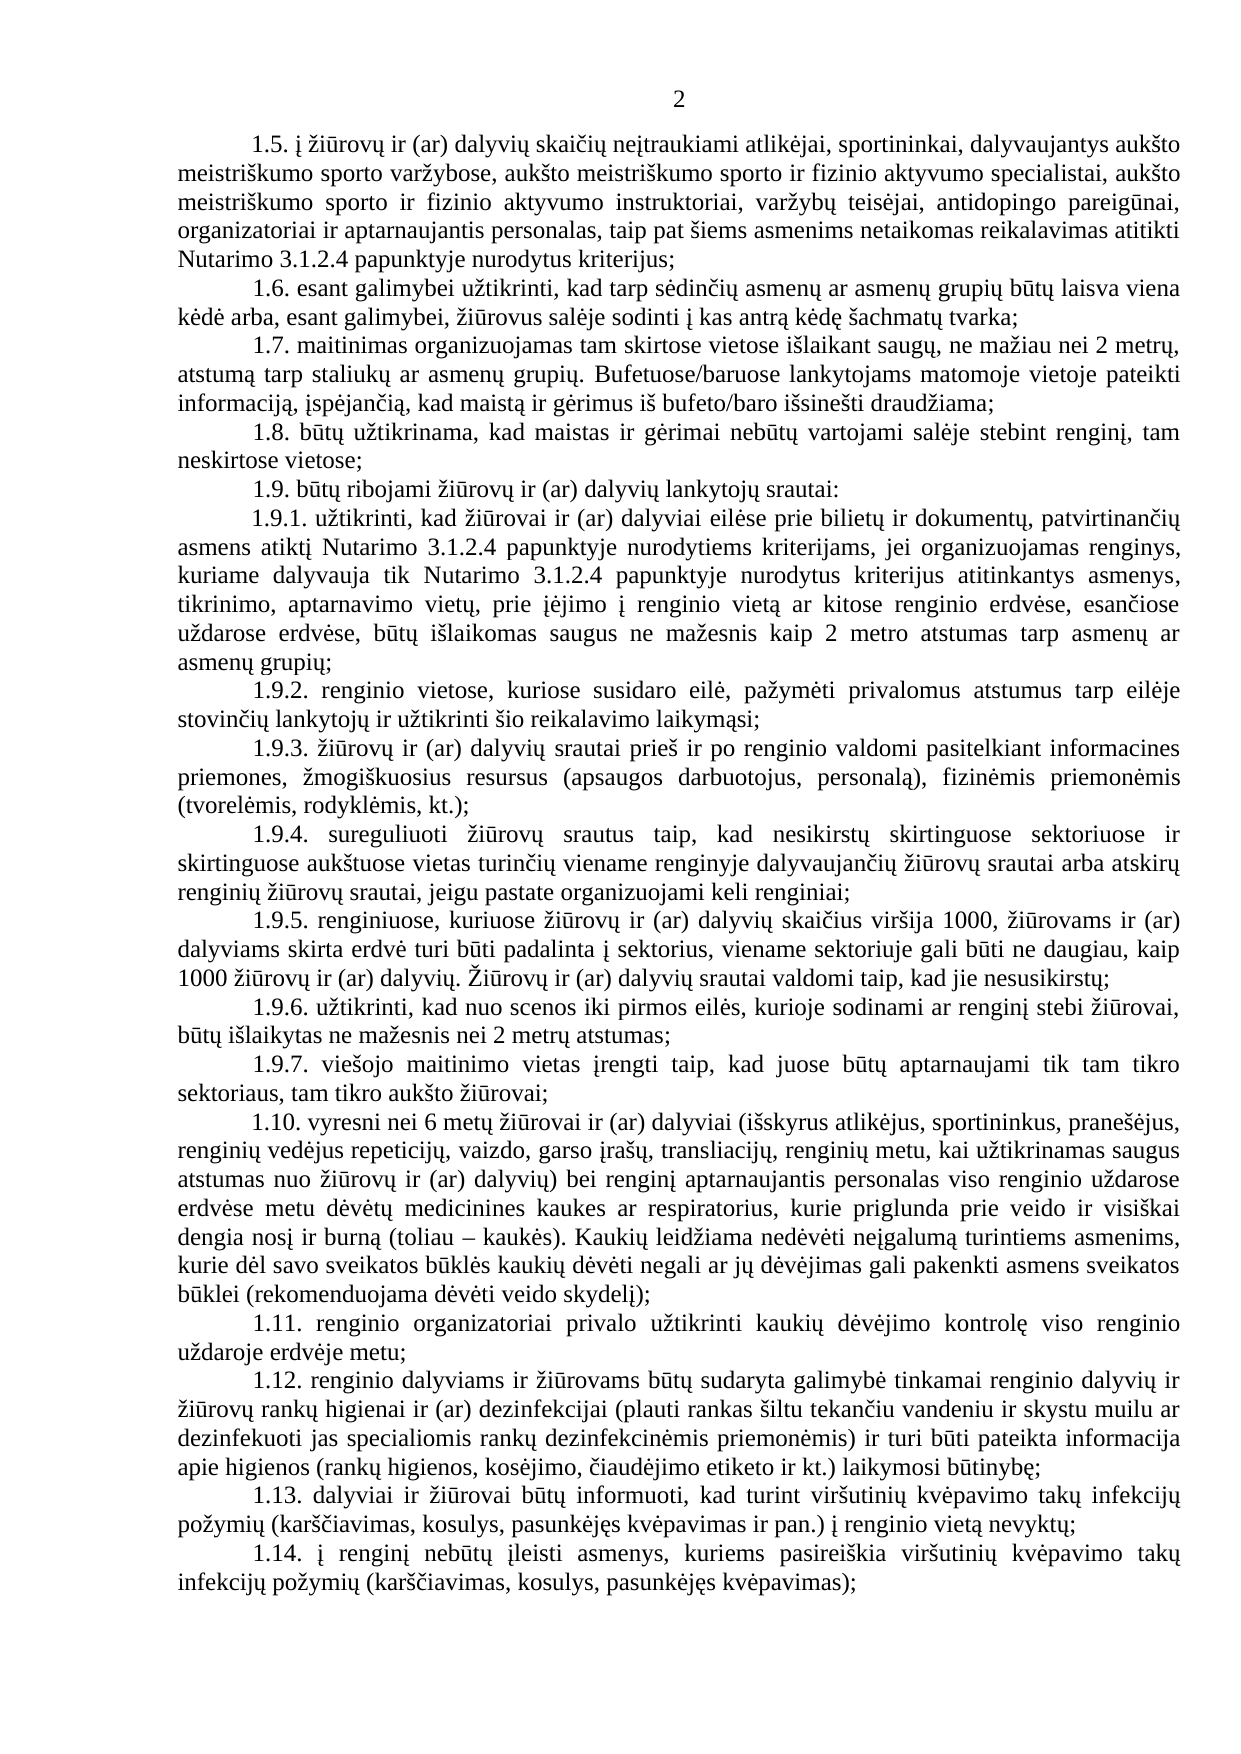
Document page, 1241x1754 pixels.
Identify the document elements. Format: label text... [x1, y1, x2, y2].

text 1.10. vyresni nei 6 metų žiūrovai ir (ar) dalyviai (išskyrus atlikėjus, sportininkus, pranešėjus, renginių vedėjus repeticijų, vaizdo, garso įrašų, transliacijų, renginių metu, kai užtikrinamas saugus atstumas nuo žiūrovų ir (ar) dalyvių) bei renginį aptarnaujantis personalas viso renginio uždarose erdvėse metu dėvėtų medicinines kaukes ar respiratorius, kurie priglunda prie veido ir visiškai dengia nosį ir burną (toliau – kaukės). Kaukių leidžiama nedėvėti neįgalumą turintiems asmenims, kurie dėl savo sveikatos būklės kaukių dėvėti negali ar jų dėvėjimas gali pakenkti asmens sveikatos būklei (rekomenduojama dėvėti veido skydelį); [177, 1107, 1181, 1308]
text 1.9.5. renginiuose, kuriuose žiūrovų ir (ar) dalyvių skaičius viršija 1000, žiūrovams ir (ar) dalyviams skirta erdvė turi būti padalinta į sektorius, viename sektoriuje gali būti ne daugiau, kaip 1000 žiūrovų ir (ar) dalyvių. Žiūrovų ir (ar) dalyvių srautai valdomi taip, kad jie nesusikirstų; [177, 905, 1181, 992]
text 1.6. esant galimybei užtikrinti, kad tarp sėdinčių asmenų ar asmenų grupių būtų laisva viena kėdė arba, esant galimybei, žiūrovus salėje sodinti į kas antrą kėdę šachmatų tvarka; [177, 273, 1181, 330]
text 1.5. į žiūrovų ir (ar) dalyvių skaičių neįtraukiami atlikėjai, sportininkai, dalyvaujantys aukšto meistriškumo sporto varžybose, aukšto meistriškumo sporto ir fizinio aktyvumo specialistai, aukšto meistriškumo sporto ir fizinio aktyvumo instruktoriai, varžybų teisėjai, antidopingo pareigūnai, organizatoriai ir aptarnaujantis personalas, taip pat šiems asmenims netaikomas reikalavimas atitikti Nutarimo 3.1.2.4 papunktyje nurodytus kriterijus; [177, 129, 1181, 273]
text 1.8. būtų užtikrinama, kad maistas ir gėrimai nebūtų vartojami salėje stebint renginį, tam neskirtose vietose; [177, 417, 1181, 474]
text 1.9. būtų ribojami žiūrovų ir (ar) dalyvių lankytojų srautai: [177, 474, 1181, 503]
text 1.11. renginio organizatoriai privalo užtikrinti kaukių dėvėjimo kontrolę viso renginio uždaroje erdvėje metu; [177, 1308, 1181, 1365]
text 1.9.1. užtikrinti, kad žiūrovai ir (ar) dalyviai eilėse prie bilietų ir dokumentų, patvirtinančių asmens atiktį Nutarimo 3.1.2.4 papunktyje nurodytiems kriterijams, jei organizuojamas renginys, kuriame dalyvauja tik Nutarimo 3.1.2.4 papunktyje nurodytus kriterijus atitinkantys asmenys, tikrinimo, aptarnavimo vietų, prie įėjimo į renginio vietą ar kitose renginio erdvėse, esančiose uždarose erdvėse, būtų išlaikomas saugus ne mažesnis kaip 2 metro atstumas tarp asmenų ar asmenų grupių; [177, 503, 1181, 675]
text 1.12. renginio dalyviams ir žiūrovams būtų sudaryta galimybė tinkamai renginio dalyvių ir žiūrovų rankų higienai ir (ar) dezinfekcijai (plauti rankas šiltu tekančiu vandeniu ir skystu muilu ar dezinfekuoti jas specialiomis rankų dezinfekcinėmis priemonėmis) ir turi būti pateikta informacija apie higienos (rankų higienos, kosėjimo, čiaudėjimo etiketo ir kt.) laikymosi būtinybę; [177, 1365, 1181, 1480]
text 1.7. maitinimas organizuojamas tam skirtose vietose išlaikant saugų, ne mažiau nei 2 metrų, atstumą tarp staliukų ar asmenų grupių. Bufetuose/baruose lankytojams matomoje vietoje pateikti informaciją, įspėjančią, kad maistą ir gėrimus iš bufeto/baro išsinešti draudžiama; [177, 330, 1181, 417]
text 1.9.2. renginio vietose, kuriose susidaro eilė, pažymėti privalomus atstumus tarp eilėje stovinčių lankytojų ir užtikrinti šio reikalavimo laikymąsi; [177, 675, 1181, 733]
text 1.9.3. žiūrovų ir (ar) dalyvių srautai prieš ir po renginio valdomi pasitelkiant informacines priemones, žmogiškuosius resursus (apsaugos darbuotojus, personalą), fizinėmis priemonėmis (tvorelėmis, rodyklėmis, kt.); [177, 733, 1181, 819]
text 1.13. dalyviai ir žiūrovai būtų informuoti, kad turint viršutinių kvėpavimo takų infekcijų požymių (karščiavimas, kosulys, pasunkėjęs kvėpavimas ir pan.) į renginio vietą nevyktų; [177, 1480, 1181, 1538]
text 1.9.7. viešojo maitinimo vietas įrengti taip, kad juose būtų aptarnaujami tik tam tikro sektoriaus, tam tikro aukšto žiūrovai; [177, 1049, 1181, 1107]
text 1.9.6. užtikrinti, kad nuo scenos iki pirmos eilės, kurioje sodinami ar renginį stebi žiūrovai, būtų išlaikytas ne mažesnis nei 2 metrų atstumas; [177, 992, 1181, 1049]
text 1.14. į renginį nebūtų įleisti asmenys, kuriems pasireiškia viršutinių kvėpavimo takų infekcijų požymių (karščiavimas, kosulys, pasunkėjęs kvėpavimas); [177, 1538, 1181, 1595]
text 1.9.4. sureguliuoti žiūrovų srautus taip, kad nesikirstų skirtinguose sektoriuose ir skirtinguose aukštuose vietas turinčių viename renginyje dalyvaujančių žiūrovų srautai arba atskirų renginių žiūrovų srautai, jeigu pastate organizuojami keli renginiai; [177, 819, 1181, 905]
